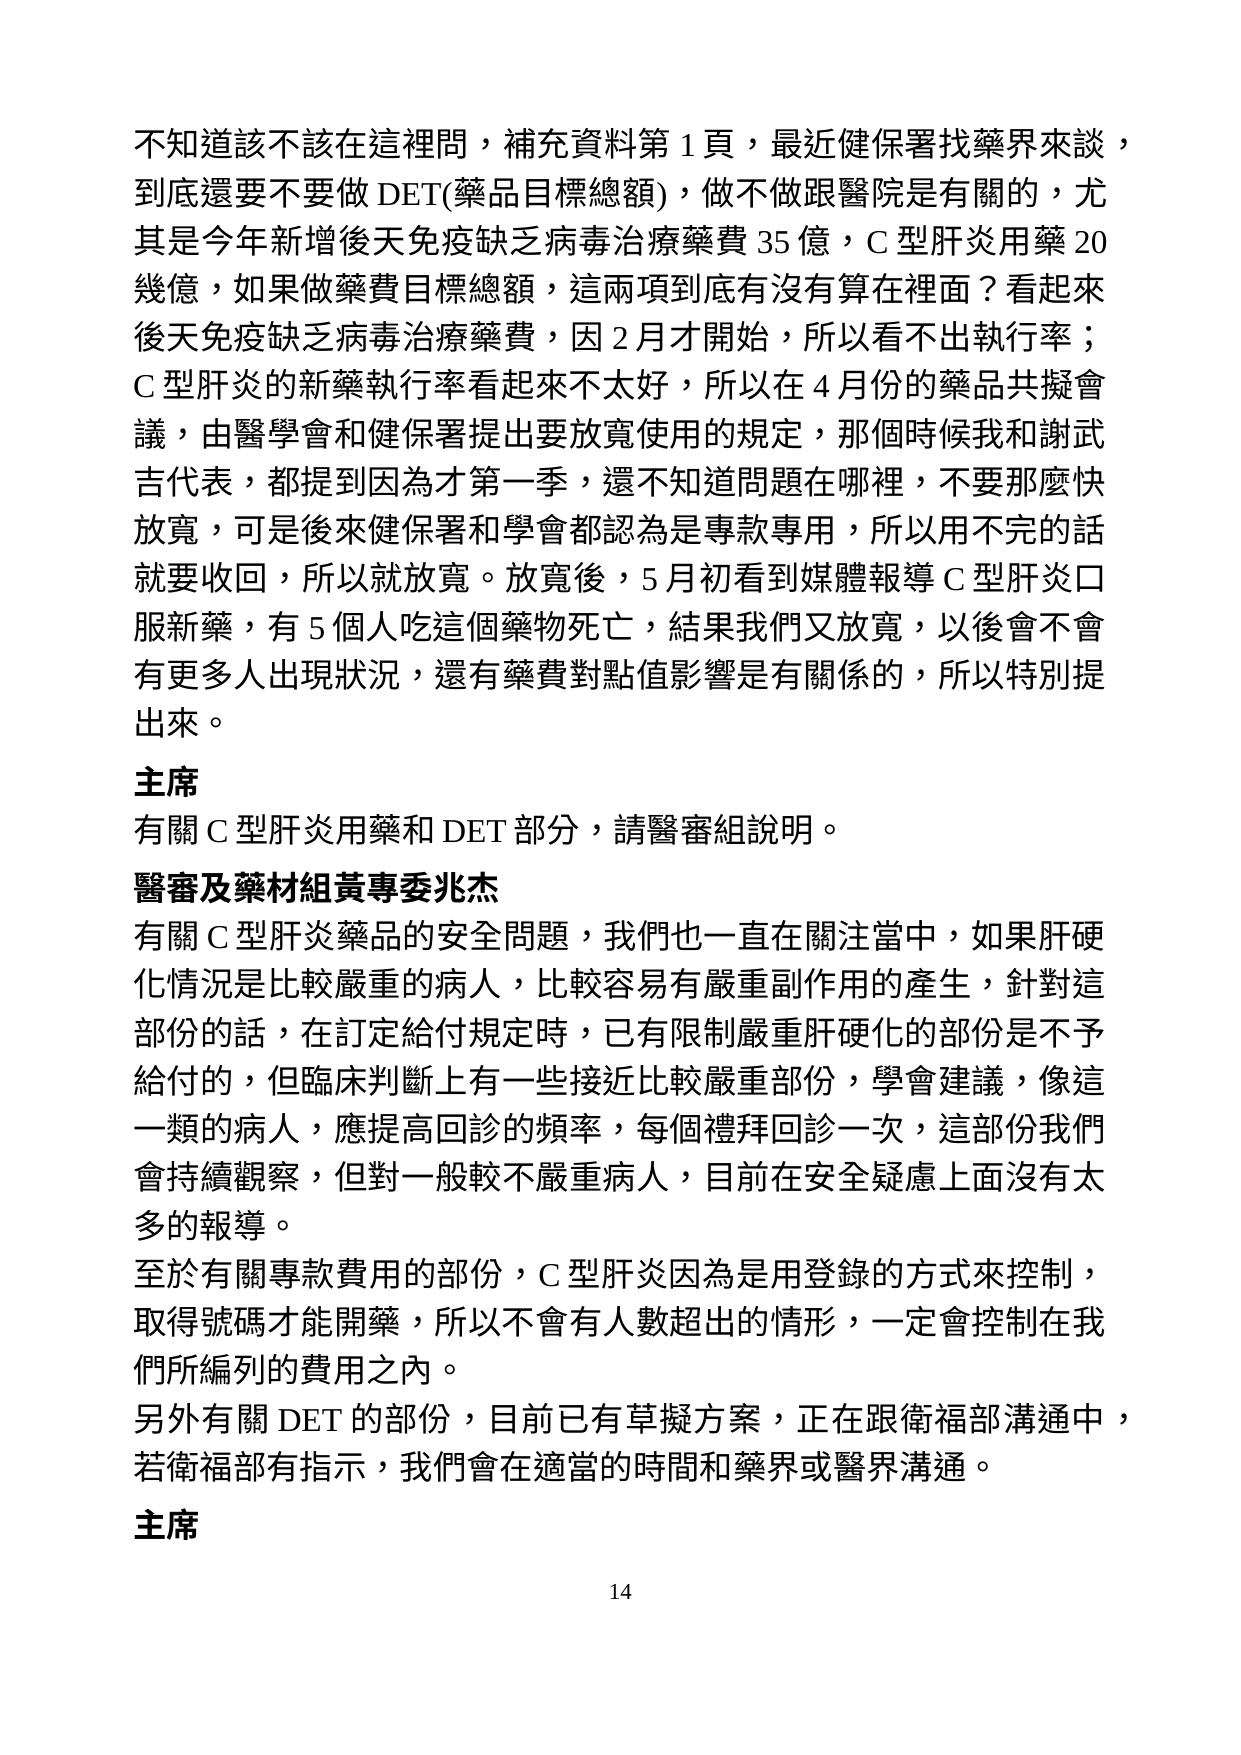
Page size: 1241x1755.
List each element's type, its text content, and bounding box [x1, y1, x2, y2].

text 主席 [133, 1501, 1107, 1547]
text 有關C型肝炎藥品的安全問題，我們也一直在關注當中，如果肝硬化情況是比較嚴重的病人，比較容易有嚴重副作用的產生，針對這部份的話，在訂定給付規定時，已有限制嚴重肝硬化的部份是不予給付的，但臨床判斷上有一些接近比較嚴重部份，學會建議，像這一類的病人，應提高回診的頻率，每個禮拜回診一次，這部份我們會持續觀察，但對一般較不嚴重病人，目前在安全疑慮上面沒有太多的報導。 [133, 910, 1107, 1248]
text 有關C型肝炎用藥和DET部分，請醫審組說明。 [133, 803, 1107, 852]
text 主席 [133, 758, 1107, 803]
text 不知道該不該在這裡問，補充資料第1頁，最近健保署找藥界來談，到底還要不要做DET(藥品目標總額)，做不做跟醫院是有關的，尤其是今年新增後天免疫缺乏病毒治療藥費35億，C型肝炎用藥20幾億，如果做藥費目標總額，這兩項到底有沒有算在裡面？看起來後天免疫缺乏病毒治療藥費，因2月才開始，所以看不出執行率；C型肝炎的新藥執行率看起來不太好，所以在4月份的藥品共擬會議，由醫學會和健保署提出要放寬使用的規定，那個時候我和謝武吉代表，都提到因為才第一季，還不知道問題在哪裡，不要那麼快放寬，可是後來健保署和學會都認為是專款專用，所以用不完的話就要收回，所以就放寬。放寬後，5月初看到媒體報導C型肝炎口服新藥，有5個人吃這個藥物死亡，結果我們又放寬，以後會不會有更多人出現狀況，還有藥費對點值影響是有關係的，所以特別提出來。 [133, 118, 1107, 745]
text 另外有關DET的部份，目前已有草擬方案，正在跟衛福部溝通中，若衛福部有指示，我們會在適當的時間和藥界或醫界溝通。 [133, 1392, 1107, 1489]
text 醫審及藥材組黃專委兆杰 [133, 864, 1107, 910]
text 至於有關專款費用的部份，C型肝炎因為是用登錄的方式來控制，取得號碼才能開藥，所以不會有人數超出的情形，一定會控制在我們所編列的費用之內。 [133, 1248, 1107, 1392]
